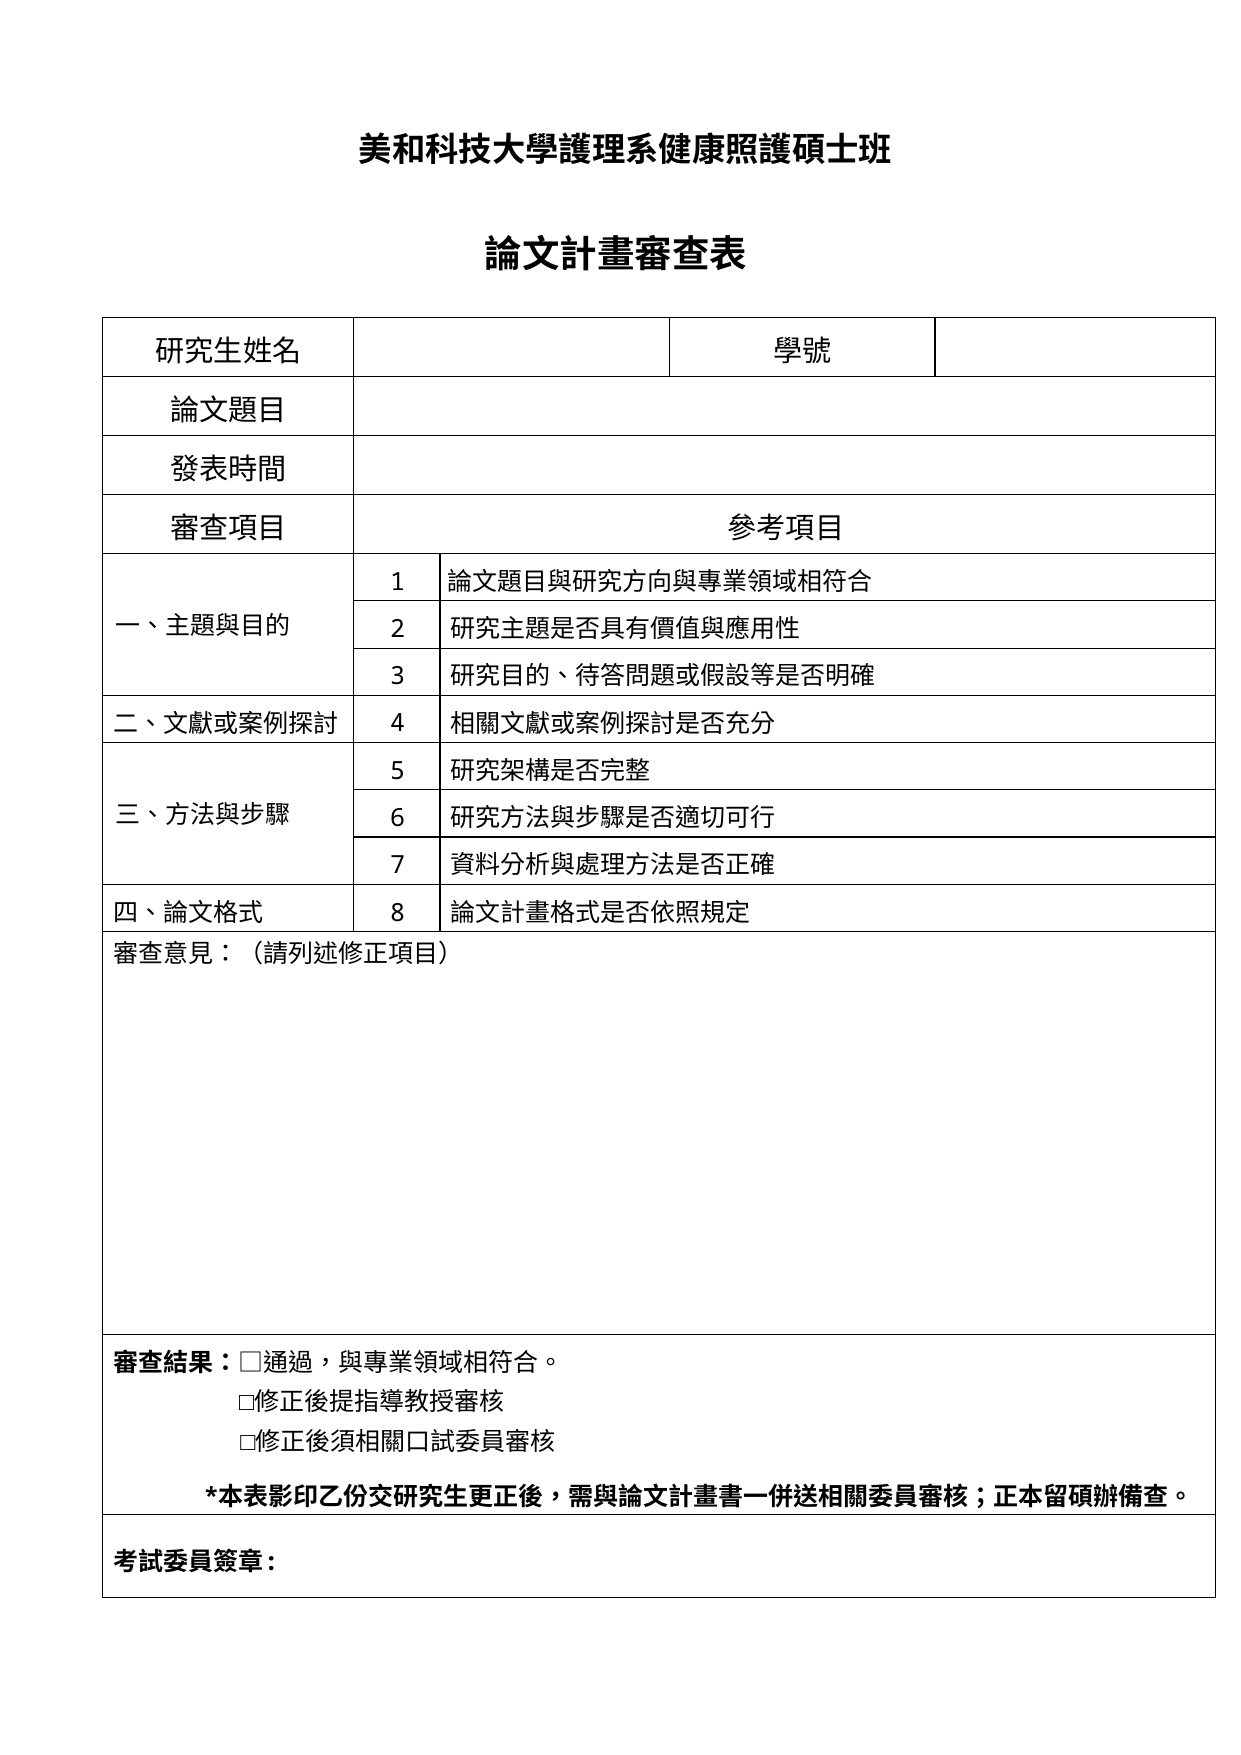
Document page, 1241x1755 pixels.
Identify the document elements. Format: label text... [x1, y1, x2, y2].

table_cell 審查項目 [103, 495, 353, 553]
subtitle 美和科技大學護理系健康照護碩士班 [102, 107, 1148, 175]
table_cell 參考項目 [354, 495, 1215, 553]
table_cell 7 [354, 838, 439, 884]
table_cell [354, 377, 1215, 435]
table_cell 相關文獻或案例探討是否充分 [441, 696, 1215, 742]
table_cell 研究目的、待答問題或假設等是否明確 [441, 649, 1215, 695]
table_cell 4 [354, 696, 439, 742]
table_cell 二、文獻或案例探討 [103, 696, 353, 742]
table_cell 研究架構是否完整 [441, 743, 1215, 789]
table_cell 四、論文格式 [103, 885, 353, 931]
table_cell 研究主題是否具有價值與應用性 [441, 601, 1215, 647]
table_cell 8 [354, 885, 439, 931]
subtitle 論文計畫審查表 [102, 213, 1148, 281]
table_cell 一、主題與目的 [103, 554, 353, 695]
table_cell 審查結果：□通過，與專業領域相符合。 □修正後提指導教授審核 □修正後須相關口試委員審核 *本表影印乙份交研究生更正後，需與論文計畫書一併送相關委員審核；正本留碩辦備查。 [103, 1335, 1215, 1514]
table_cell 發表時間 [103, 436, 353, 494]
table_cell 論文計畫格式是否依照規定 [441, 885, 1215, 931]
table_header 研究生姓名 [103, 318, 353, 376]
table_cell 研究方法與步驟是否適切可行 [441, 790, 1215, 836]
table_cell 論文題目 [103, 377, 353, 435]
table_cell 1 [354, 554, 439, 600]
table_cell 資料分析與處理方法是否正確 [441, 838, 1215, 884]
table_cell 審查意見：（請列述修正項目） [103, 932, 1215, 1334]
table_cell 論文題目與研究方向與專業領域相符合 [441, 554, 1215, 600]
table_header 學號 [670, 318, 934, 376]
table_cell 考試委員簽章: [103, 1515, 1215, 1597]
table_cell 3 [354, 649, 439, 695]
table_cell 5 [354, 743, 439, 789]
table_cell [354, 436, 1215, 494]
table_cell 6 [354, 790, 439, 836]
table_cell 三、方法與步驟 [103, 743, 353, 884]
table_header [354, 318, 669, 376]
table_cell 2 [354, 601, 439, 647]
table_header [936, 318, 1215, 376]
